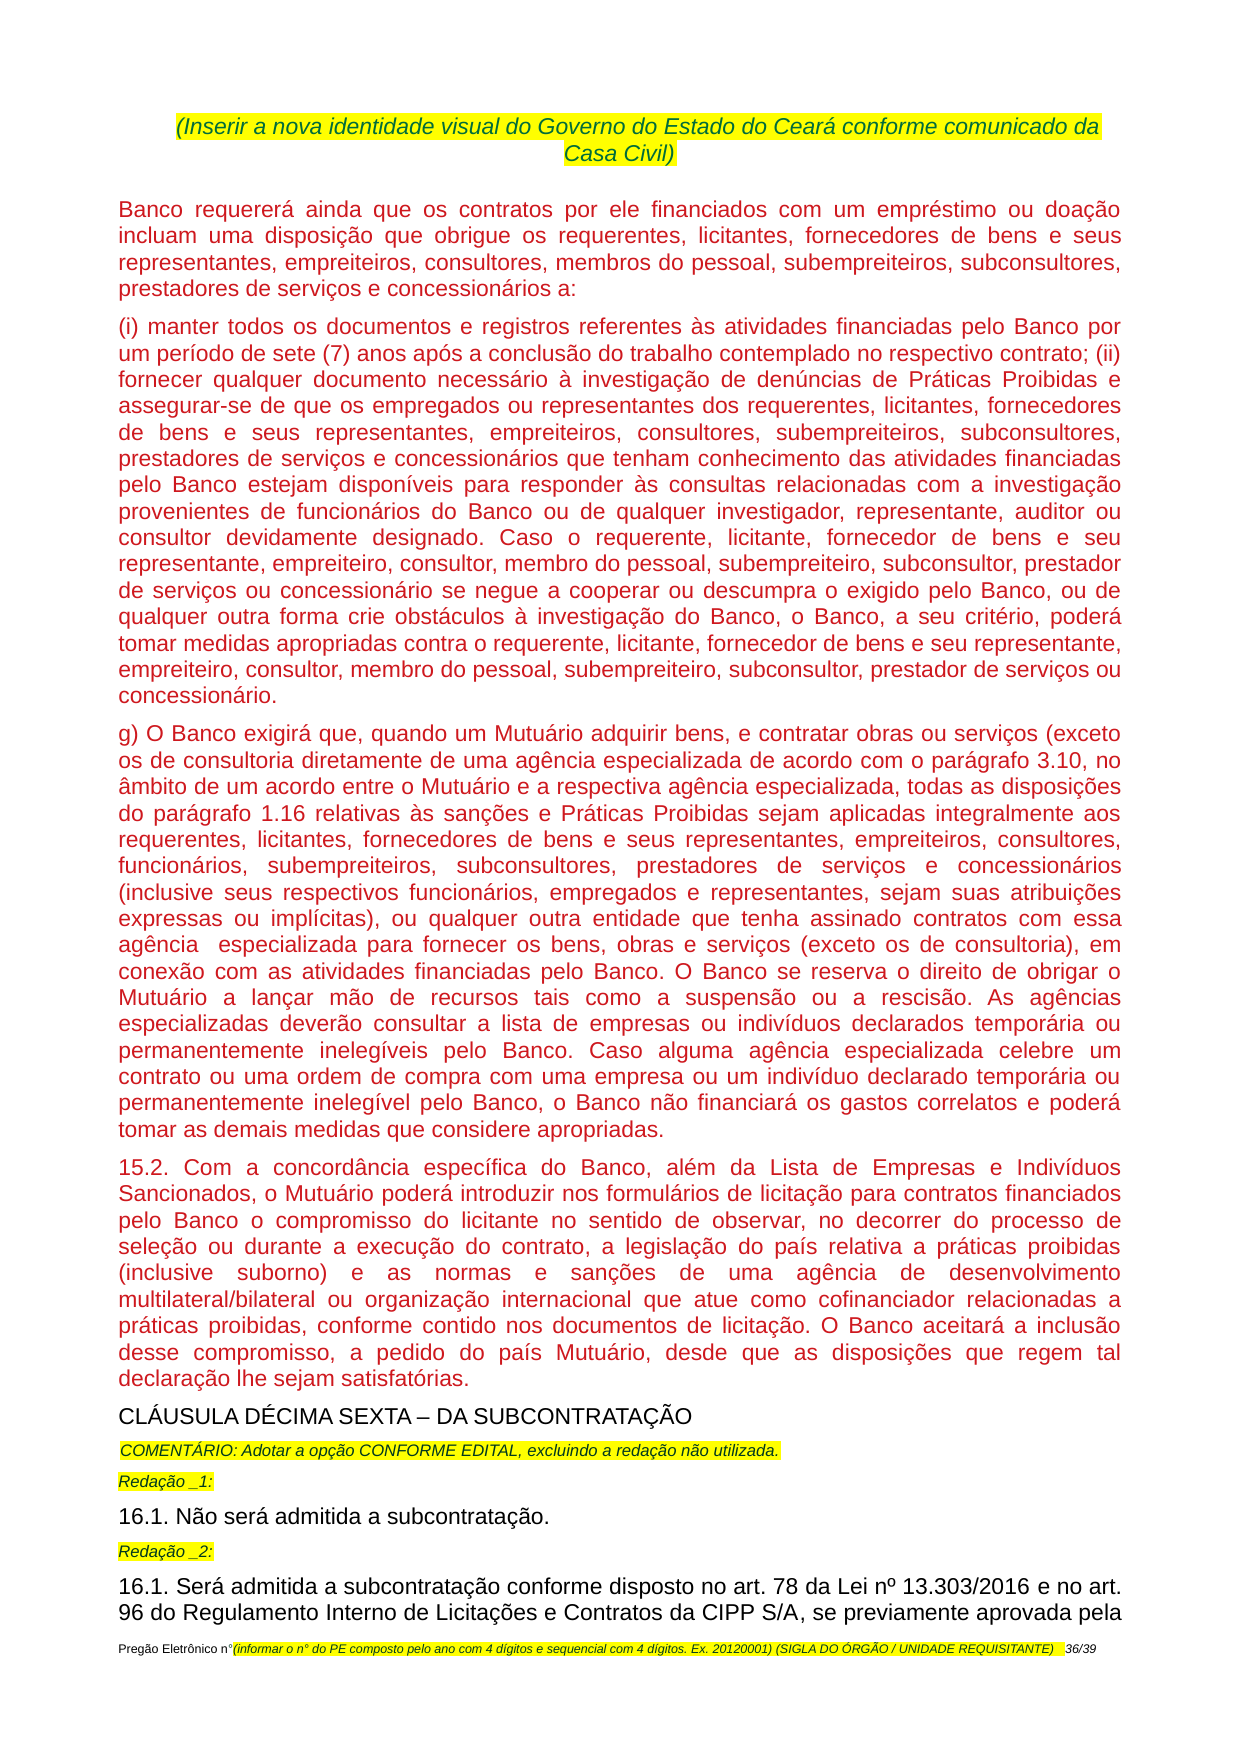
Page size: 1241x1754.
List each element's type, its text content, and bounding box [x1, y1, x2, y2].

text Redação _2: [118, 1542, 1123, 1561]
text 15.2. Com a concordância específica do Banco, além da Lista de Empresas e Indivíduos Sancionados, o Mutuário poderá introduzir nos formulários de licitação para contratos financiados pelo Banco o compromisso do licitante no sentido de observar, no decorrer do processo de seleção ou durante a execução do contrato, a legislação do país relativa a práticas proibidas (inclusive suborno) e as normas e sanções de uma agência de desenvolvimento multilateral/bilateral ou organização internacional que atue como cofinanciador relacionadas a práticas proibidas, conforme contido nos documentos de licitação. O Banco aceitará a inclusão desse compromisso, a pedido do país Mutuário, desde que as disposições que regem tal declaração lhe sejam satisfatórias. [118, 1154, 1122, 1391]
text COMENTÁRIO: Adotar a opção CONFORME EDITAL, excluindo a redação não utilizada. [120, 1441, 1122, 1460]
text g) O Banco exigirá que, quando um Mutuário adquirir bens, e contratar obras ou serviços (exceto os de consultoria diretamente de uma agência especializada de acordo com o parágrafo 3.10, no âmbito de um acordo entre o Mutuário e a respectiva agência especializada, todas as disposições do parágrafo 1.16 relativas às sanções e Práticas Proibidas sejam aplicadas integralmente aos requerentes, licitantes, fornecedores de bens e seus representantes, empreiteiros, consultores, funcionários, subempreiteiros, subconsultores, prestadores de serviços e concessionários (inclusive seus respectivos funcionários, empregados e representantes, sejam suas atribuições expressas ou implícitas), ou qualquer outra entidade que tenha assinado contratos com essa agência especializada para fornecer os bens, obras e serviços (exceto os de consultoria), em conexão com as atividades financiadas pelo Banco. O Banco se reserva o direito de obrigar o Mutuário a lançar mão de recursos tais como a suspensão ou a rescisão. As agências especializadas deverão consultar a lista de empresas ou indivíduos declarados temporária ou permanentemente inelegíveis pelo Banco. Caso alguma agência especializada celebre um contrato ou uma ordem de compra com uma empresa ou um indivíduo declarado temporária ou permanentemente inelegível pelo Banco, o Banco não financiará os gastos correlatos e poderá tomar as demais medidas que considere apropriadas. [118, 720, 1122, 1142]
text 16.1. Será admitida a subcontratação conforme disposto no art. 78 da Lei nº 13.303/2016 e no art. 96 do Regulamento Interno de Licitações e Contratos da CIPP S/A, se previamente aprovada pela [118, 1573, 1122, 1625]
text (i) manter todos os documentos e registros referentes às atividades financiadas pelo Banco por um período de sete (7) anos após a conclusão do trabalho contemplado no respectivo contrato; (ii) fornecer qualquer documento necessário à investigação de denúncias de Práticas Proibidas e assegurar-se de que os empregados ou representantes dos requerentes, licitantes, fornecedores de bens e seus representantes, empreiteiros, consultores, subempreiteiros, subconsultores, prestadores de serviços e concessionários que tenham conhecimento das atividades financiadas pelo Banco estejam disponíveis para responder às consultas relacionadas com a investigação provenientes de funcionários do Banco ou de qualquer investigador, representante, auditor ou consultor devidamente designado. Caso o requerente, licitante, fornecedor de bens e seu representante, empreiteiro, consultor, membro do pessoal, subempreiteiro, subconsultor, prestador de serviços ou concessionário se negue a cooperar ou descumpra o exigido pelo Banco, ou de qualquer outra forma crie obstáculos à investigação do Banco, o Banco, a seu critério, poderá tomar medidas apropriadas contra o requerente, licitante, fornecedor de bens e seu representante, empreiteiro, consultor, membro do pessoal, subempreiteiro, subconsultor, prestador de serviços ou concessionário. [118, 313, 1122, 708]
text Redação _1: [118, 1472, 1123, 1491]
text CLÁUSULA DÉCIMA SEXTA – DA SUBCONTRATAÇÃO [118, 1403, 1122, 1429]
text 16.1. Não será admitida a subcontratação. [118, 1503, 1122, 1530]
text Banco requererá ainda que os contratos por ele financiados com um empréstimo ou doação incluam uma disposição que obrigue os requerentes, licitantes, fornecedores de bens e seus representantes, empreiteiros, consultores, membros do pessoal, subempreiteiros, subconsultores, prestadores de serviços e concessionários a: [118, 196, 1122, 301]
